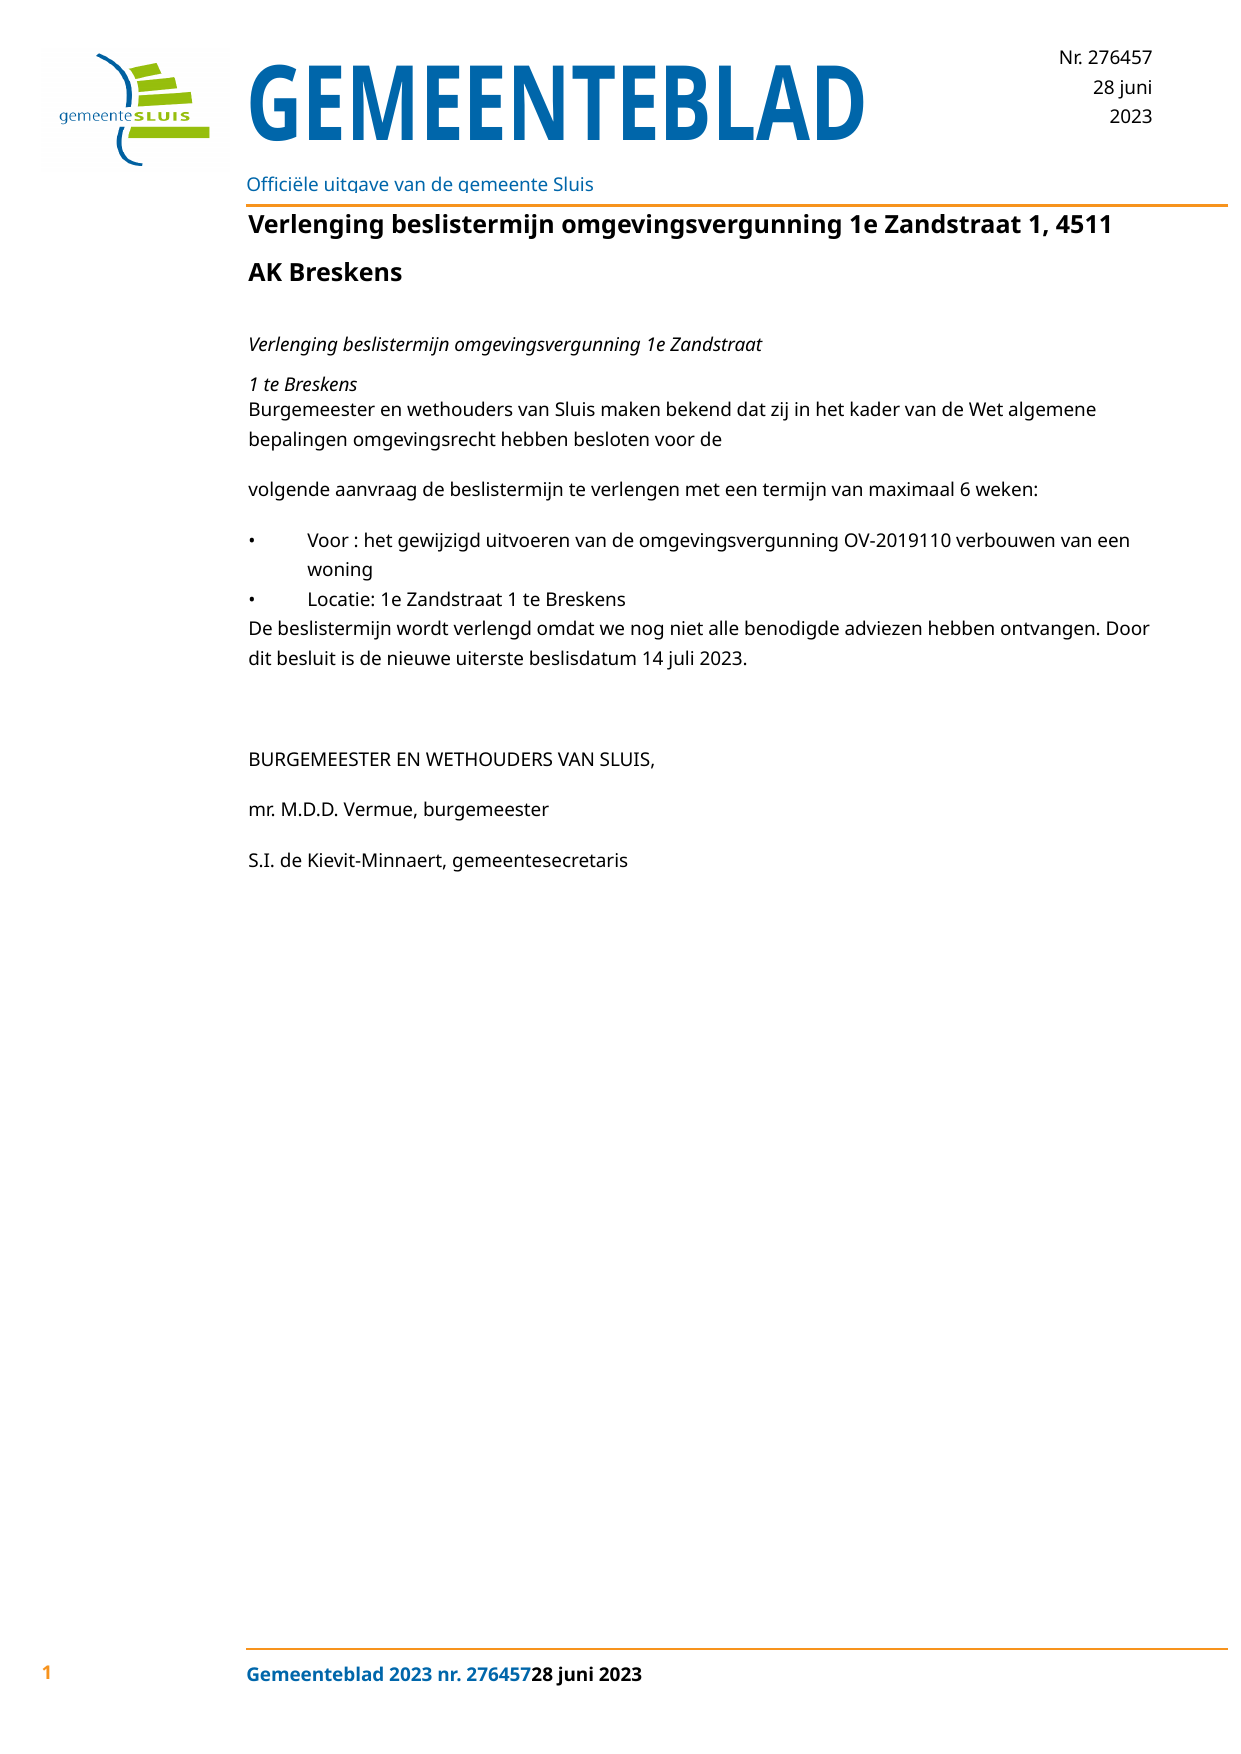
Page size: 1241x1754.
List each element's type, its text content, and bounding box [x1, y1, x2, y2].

list Locatie: 1e Zandstraat 1 te Breskens [248, 586, 1152, 612]
list Voor : het gewijzigd uitvoeren van de omgevingsvergunning OV-2019110 verbouwen van een woning [248, 527, 1152, 582]
text Verlenging beslistermijn omgevingsvergunning 1e Zandstraat [248, 331, 1152, 357]
text Burgemeester en wethouders van Sluis maken bekend dat zij in het kader van de Wet algemene bepalingen omgevingsrecht hebben besloten voor de [248, 396, 1152, 452]
picture [41, 47, 231, 172]
text BURGEMEESTER EN WETHOUDERS VAN SLUIS, [248, 746, 1152, 772]
text Verlenging beslistermijn omgevingsvergunning 1e Zandstraat 1, 4511 AK Breskens [248, 207, 1152, 288]
text S.I. de Kievit-Minnaert, gemeentesecretaris [248, 847, 1152, 873]
text mr. M.D.D. Vermue, burgemeester [248, 796, 1152, 822]
text De beslistermijn wordt verlengd omdat we nog niet alle benodigde adviezen hebben ontvangen. Door dit besluit is de nieuwe uiterste beslisdatum 14 juli 2023. [248, 616, 1152, 671]
text 1 te Breskens [248, 371, 1152, 396]
text volgende aanvraag de beslistermijn te verlengen met een termijn van maximaal 6 weken: [248, 476, 1152, 502]
